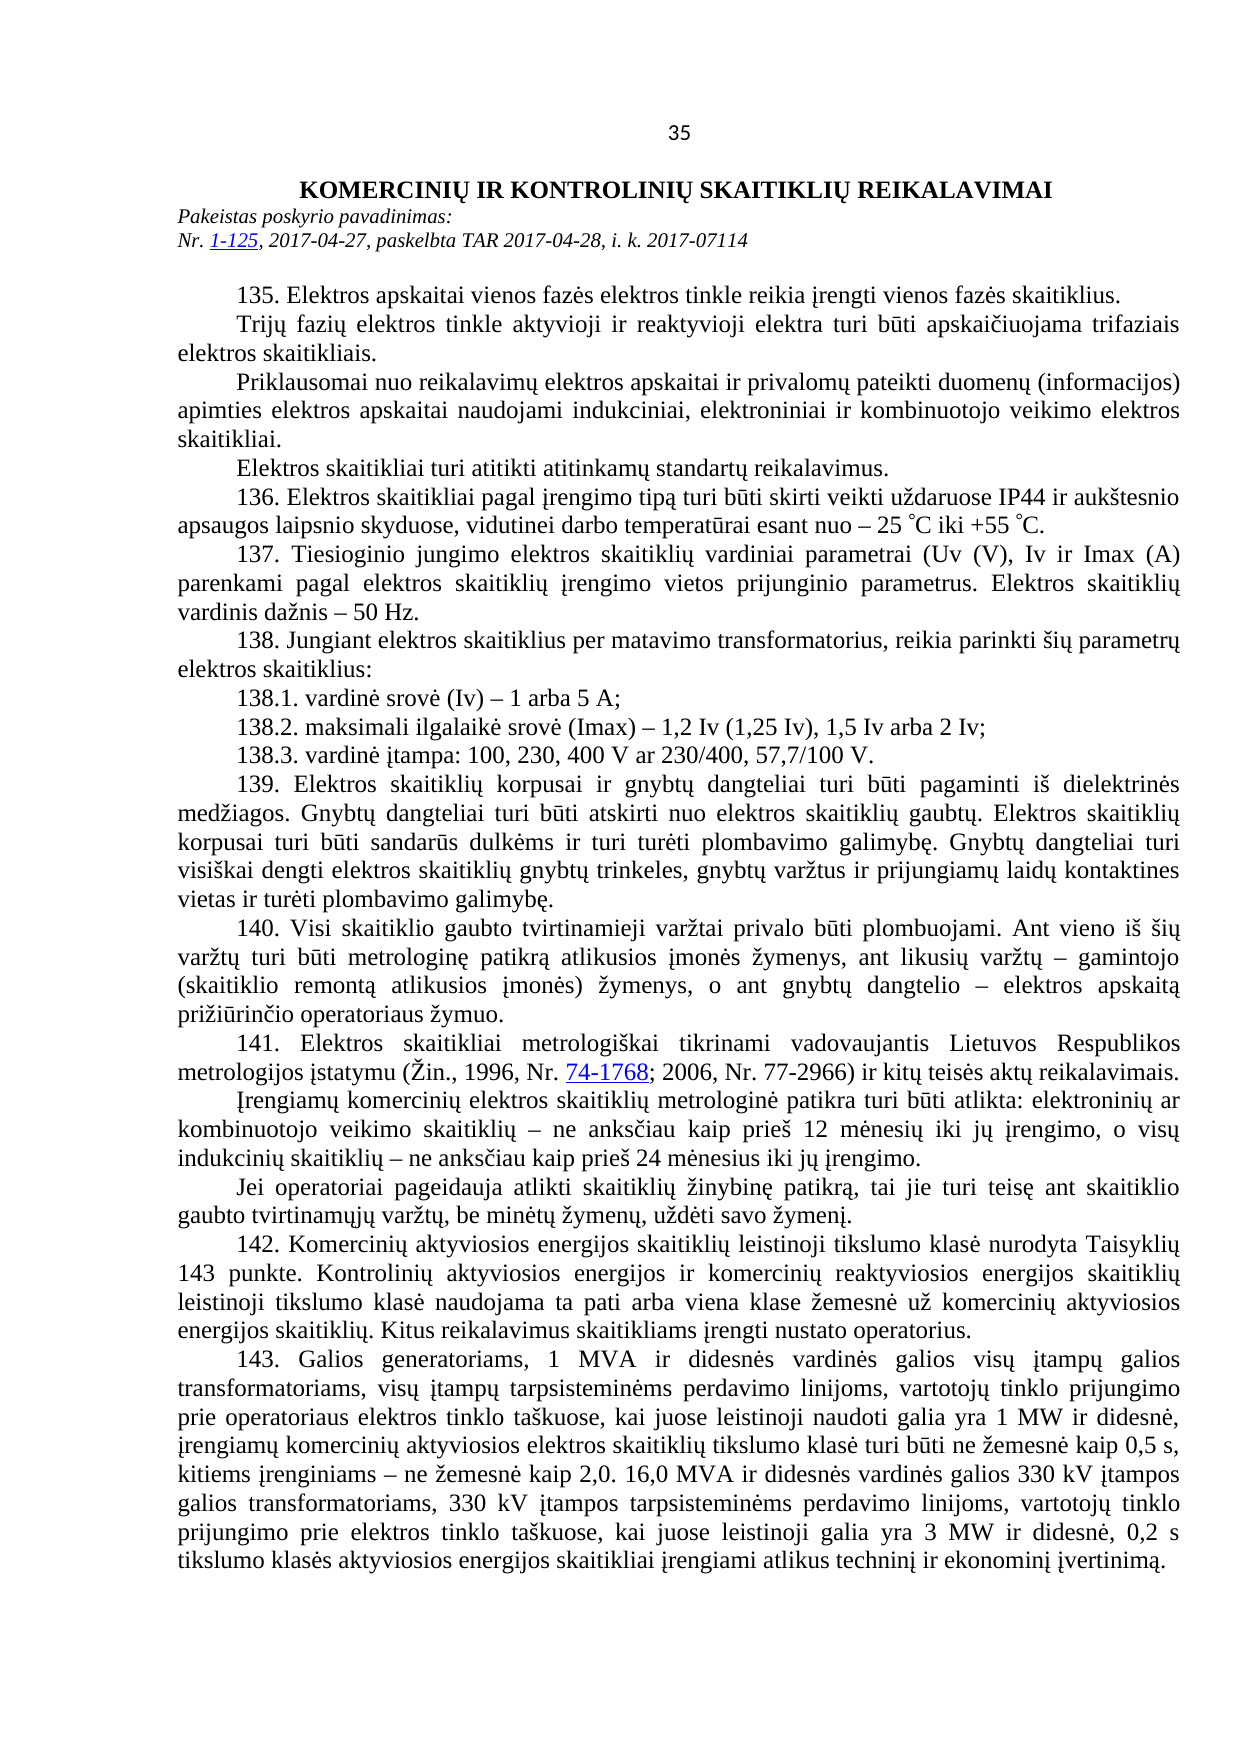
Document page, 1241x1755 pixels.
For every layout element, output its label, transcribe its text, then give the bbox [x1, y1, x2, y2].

text 136. Elektros skaitikliai pagal įrengimo tipą turi būti skirti veikti uždaruose IP44 ir aukštesnio apsaugos laipsnio skyduose, vidutinei darbo temperatūrai esant nuo – 25 C iki +55 C. [177, 482, 1181, 539]
text Pakeistas poskyrio pavadinimas: [177, 204, 1181, 228]
text 143. Galios generatoriams, 1 MVA ir didesnės vardinės galios visų įtampų galios transformatoriams, visų įtampų tarpsisteminėms perdavimo linijoms, vartotojų tinklo prijungimo prie operatoriaus elektros tinklo taškuose, kai juose leistinoji naudoti galia yra 1 MW ir didesnė, įrengiamų komercinių aktyviosios elektros skaitiklių tikslumo klasė turi būti ne žemesnė kaip 0,5 s, kitiems įrenginiams – ne žemesnė kaip 2,0. 16,0 MVA ir didesnės vardinės galios 330 kV įtampos galios transformatoriams, 330 kV įtampos tarpsisteminėms perdavimo linijoms, vartotojų tinklo prijungimo prie elektros tinklo taškuose, kai juose leistinoji galia yra 3 MW ir didesnė, 0,2 s tikslumo klasės aktyviosios energijos skaitikliai įrengiami atlikus techninį ir ekonominį įvertinimą. [177, 1344, 1181, 1574]
text 138.3. vardinė įtampa: 100, 230, 400 V ar 230/400, 57,7/100 V. [177, 741, 1181, 769]
text Įrengiamų komercinių elektros skaitiklių metrologinė patikra turi būti atlikta: elektroninių ar kombinuotojo veikimo skaitiklių – ne anksčiau kaip prieš 12 mėnesių iki jų įrengimo, o visų indukcinių skaitiklių – ne anksčiau kaip prieš 24 mėnesius iki jų įrengimo. [177, 1086, 1181, 1172]
text 138.2. maksimali ilgalaikė srovė (Imax) – 1,2 Iv (1,25 Iv), 1,5 Iv arba 2 Iv; [177, 712, 1181, 741]
text Nr. 1-125, 2017-04-27, paskelbta TAR 2017-04-28, i. k. 2017-07114 [177, 228, 1181, 252]
text 140. Visi skaitiklio gaubto tvirtinamieji varžtai privalo būti plombuojami. Ant vieno iš šių varžtų turi būti metrologinę patikrą atlikusios įmonės žymenys, ant likusių varžtų – gamintojo (skaitiklio remontą atlikusios įmonės) žymenys, o ant gnybtų dangtelio – elektros apskaitą prižiūrinčio operatoriaus žymuo. [177, 913, 1181, 1028]
text Trijų fazių elektros tinkle aktyvioji ir reaktyvioji elektra turi būti apskaičiuojama trifaziais elektros skaitikliais. [177, 309, 1181, 367]
text Jei operatoriai pageidauja atlikti skaitiklių žinybinę patikrą, tai jie turi teisę ant skaitiklio gaubto tvirtinamųjų varžtų, be minėtų žymenų, uždėti savo žymenį. [177, 1172, 1181, 1229]
text 138. Jungiant elektros skaitiklius per matavimo transformatorius, reikia parinkti šių parametrų elektros skaitiklius: [177, 626, 1181, 683]
text Priklausomai nuo reikalavimų elektros apskaitai ir privalomų pateikti duomenų (informacijos) apimties elektros apskaitai naudojami indukciniai, elektroniniai ir kombinuotojo veikimo elektros skaitikliai. [177, 367, 1181, 453]
text Elektros skaitikliai turi atitikti atitinkamų standartų reikalavimus. [177, 453, 1181, 482]
text 139. Elektros skaitiklių korpusai ir gnybtų dangteliai turi būti pagaminti iš dielektrinės medžiagos. Gnybtų dangteliai turi būti atskirti nuo elektros skaitiklių gaubtų. Elektros skaitiklių korpusai turi būti sandarūs dulkėms ir turi turėti plombavimo galimybę. Gnybtų dangteliai turi visiškai dengti elektros skaitiklių gnybtų trinkeles, gnybtų varžtus ir prijungiamų laidų kontaktines vietas ir turėti plombavimo galimybę. [177, 769, 1181, 913]
text 135. Elektros apskaitai vienos fazės elektros tinkle reikia įrengti vienos fazės skaitiklius. [177, 281, 1181, 309]
text 142. Komercinių aktyviosios energijos skaitiklių leistinoji tikslumo klasė nurodyta Taisyklių 143 punkte. Kontrolinių aktyviosios energijos ir komercinių reaktyviosios energijos skaitiklių leistinoji tikslumo klasė naudojama ta pati arba viena klase žemesnė už komercinių aktyviosios energijos skaitiklių. Kitus reikalavimus skaitikliams įrengti nustato operatorius. [177, 1229, 1181, 1344]
text 138.1. vardinė srovė (Iv) – 1 arba 5 A; [177, 683, 1181, 712]
text 137. Tiesioginio jungimo elektros skaitiklių vardiniai parametrai (Uv (V), Iv ir Imax (A) parenkami pagal elektros skaitiklių įrengimo vietos prijunginio parametrus. Elektros skaitiklių vardinis dažnis – 50 Hz. [177, 539, 1181, 626]
text 141. Elektros skaitikliai metrologiškai tikrinami vadovaujantis Lietuvos Respublikos metrologijos įstatymu (Žin., 1996, Nr. 74-1768; 2006, Nr. 77-2966) ir kitų teisės aktų reikalavimais. [177, 1028, 1181, 1086]
text KOMERCINIŲ IR KONTROLINIŲ SKAITIKLIŲ REIKALAVIMAI [177, 175, 1181, 204]
